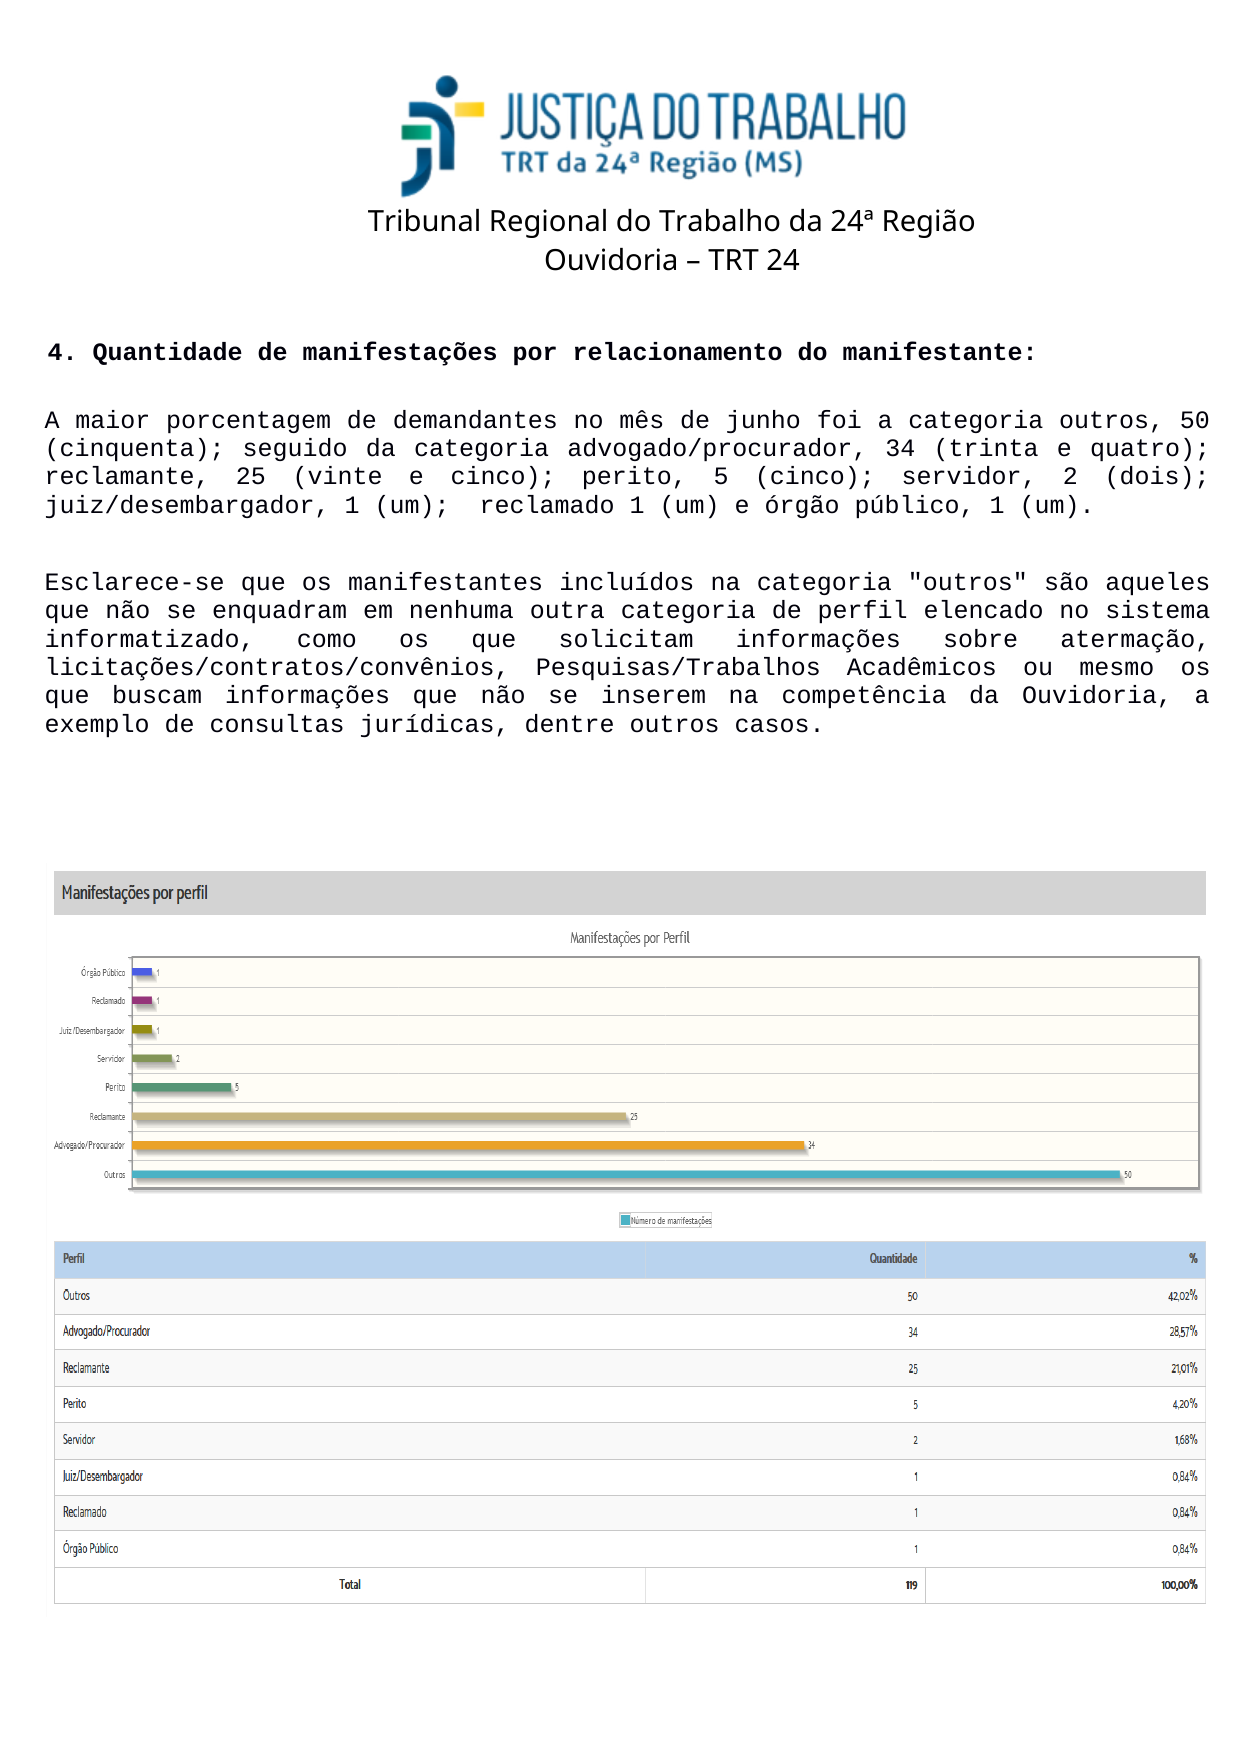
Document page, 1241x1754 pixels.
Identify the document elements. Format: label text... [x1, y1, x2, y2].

text A maior porcentagem de demandantes no mês de junho foi a categoria outros, 50 (cinquenta); seguido da categoria advogado/procurador, 34 (trinta e quatro); reclamante, 25 (vinte e cinco); perito, 5 (cinco); servidor, 2 (dois); juiz/desembargador, 1 (um); reclamado 1 (um) e órgão público, 1 (um). [44, 407, 1211, 521]
text 4. Quantidade de manifestações por relacionamento do manifestante: [47, 339, 1209, 368]
text Esclarece-se que os manifestantes incluídos na categoria "outros" são aqueles que não se enquadram em nenhuma outra categoria de perfil elencado no sistema informatizado, como os que solicitam informações sobre atermação, licitações/contratos/convênios, Pesquisas/Trabalhos Acadêmicos ou mesmo os que buscam informações que não se inserem na competência da Ouvidoria, a exemplo de consultas jurídicas, dentre outros casos. [44, 570, 1211, 740]
